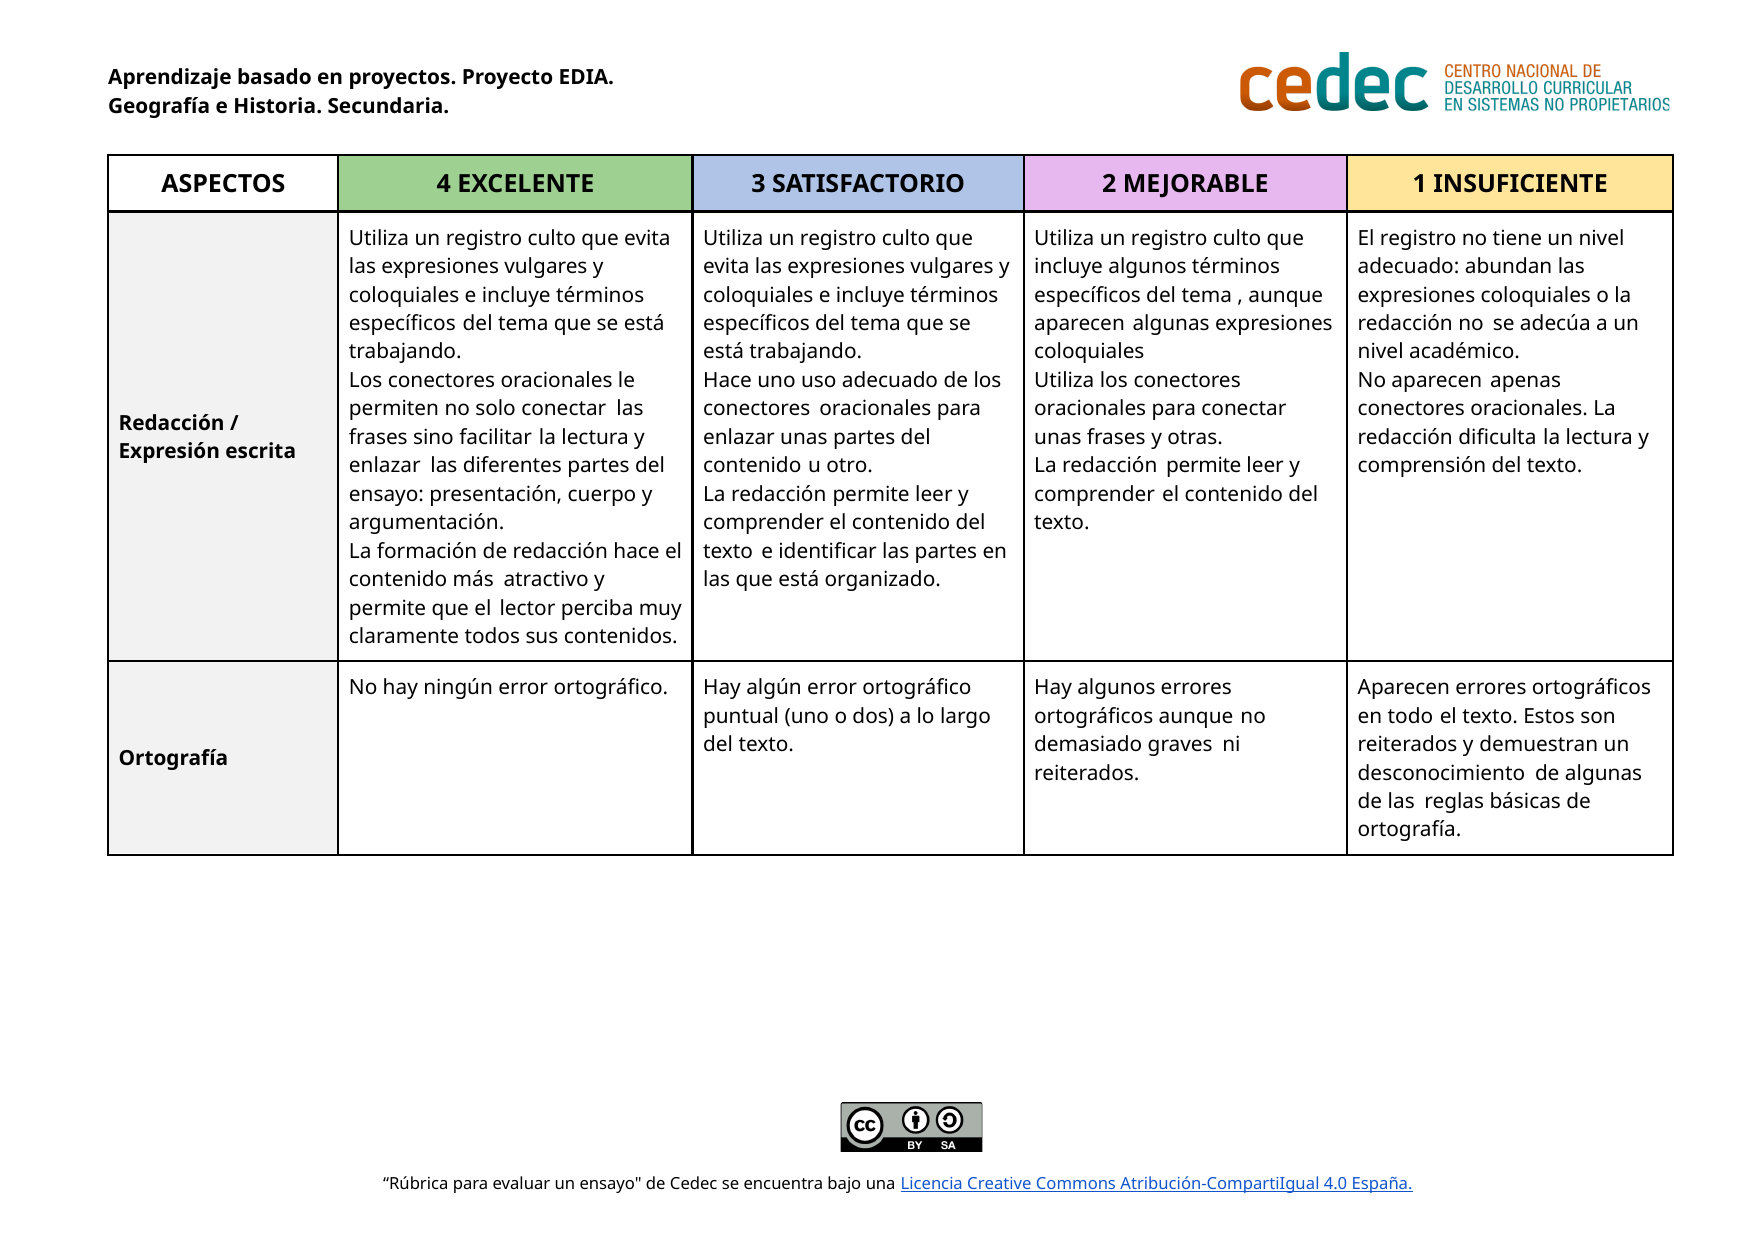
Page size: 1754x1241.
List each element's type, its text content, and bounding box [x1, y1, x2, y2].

table_cell Ortografía [109, 662, 337, 853]
table_cell Hay algunos errores ortográficos aunque no demasiado graves ni reiterados. [1025, 662, 1346, 853]
table_cell No hay ningún error ortográfico. [339, 662, 691, 853]
table_cell Hay algún error ortográfico puntual (uno o dos) a lo largo del texto. [694, 662, 1023, 853]
table_cell Utiliza un registro culto que evita las expresiones vulgares y coloquiales e incluye términos específicos del tema que se está trabajando. Los conectores oracionales le permiten no solo conectar las frases sino facilitar la lectura y enlazar las diferentes partes del ensayo: presentación, cuerpo y argumentación. La formación de redacción hace el contenido más atractivo y permite que el lector perciba muy claramente todos sus contenidos. [339, 213, 691, 660]
table_cell Aparecen errores ortográficos en todo el texto. Estos son reiterados y demuestran un desconocimiento de algunas de las reglas básicas de ortografía. [1348, 662, 1672, 853]
table_header 4 EXCELENTE [339, 156, 691, 210]
picture [1240, 52, 1670, 111]
table_cell Utiliza un registro culto que incluye algunos términos específicos del tema , aunque aparecen algunas expresiones coloquiales Utiliza los conectores oracionales para conectar unas frases y otras. La redacción permite leer y comprender el contenido del texto. [1025, 213, 1346, 660]
picture [840, 1102, 983, 1152]
table_cell El registro no tiene un nivel adecuado: abundan las expresiones coloquiales o la redacción no se adecúa a un nivel académico. No aparecen apenas conectores oracionales. La redacción dificulta la lectura y comprensión del texto. [1348, 213, 1672, 660]
table_header 2 MEJORABLE [1025, 156, 1346, 210]
table_header 3 SATISFACTORIO [694, 156, 1023, 210]
table_cell Redacción / Expresión escrita [109, 213, 337, 660]
table_cell Utiliza un registro culto que evita las expresiones vulgares y coloquiales e incluye términos específicos del tema que se está trabajando. Hace uno uso adecuado de los conectores oracionales para enlazar unas partes del contenido u otro. La redacción permite leer y comprender el contenido del texto e identificar las partes en las que está organizado. [694, 213, 1023, 660]
table_header ASPECTOS [109, 156, 337, 210]
table_header 1 INSUFICIENTE [1348, 156, 1672, 210]
